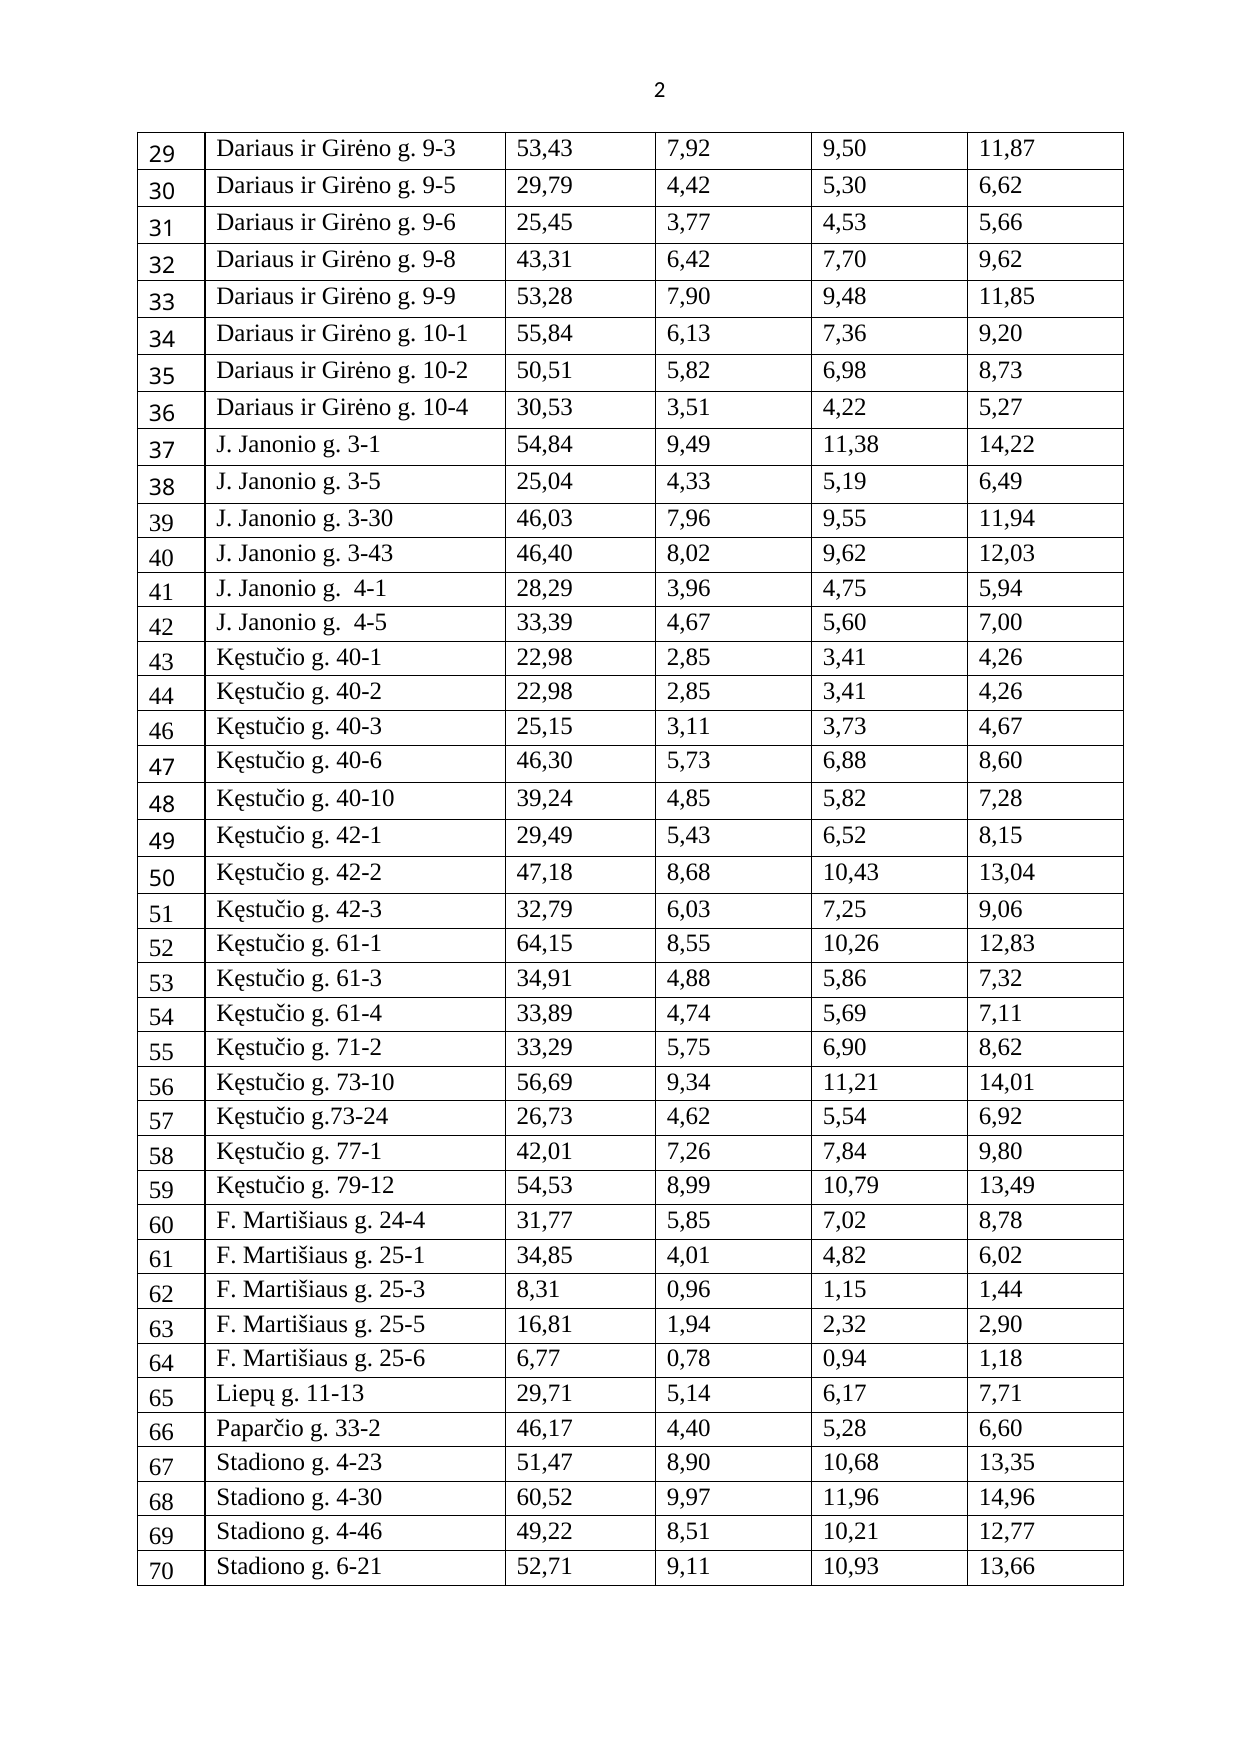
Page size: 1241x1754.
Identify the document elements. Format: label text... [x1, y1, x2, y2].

table_cell 8,90 [656, 1447, 811, 1481]
table_cell 10,43 [812, 857, 967, 893]
table_cell 6,03 [656, 894, 811, 927]
table_cell 52 [138, 929, 204, 962]
table_cell 46,17 [506, 1413, 655, 1446]
table_cell 5,27 [968, 392, 1123, 428]
table_cell F. Martišiaus g. 25-5 [206, 1309, 505, 1342]
table_cell 7,25 [812, 894, 967, 927]
table_cell 2,85 [656, 676, 811, 710]
table_cell 0,96 [656, 1274, 811, 1308]
table_cell 11,87 [968, 133, 1123, 169]
table_cell 33,39 [506, 607, 655, 641]
table_cell 5,14 [656, 1378, 811, 1412]
table_cell 39 [138, 504, 204, 537]
table_cell 13,35 [968, 1447, 1123, 1481]
table_cell 5,85 [656, 1205, 811, 1239]
table_cell 14,22 [968, 429, 1123, 465]
table_cell 56 [138, 1067, 204, 1100]
table_cell Paparčio g. 33-2 [206, 1413, 505, 1446]
table_cell 9,06 [968, 894, 1123, 927]
table_cell 32 [138, 244, 204, 280]
table_cell 63 [138, 1309, 204, 1342]
table_cell Stadiono g. 4-30 [206, 1482, 505, 1515]
table_cell 9,50 [812, 133, 967, 169]
table_cell 52,71 [506, 1551, 655, 1584]
table_cell 48 [138, 783, 204, 819]
table_cell Kęstučio g. 61-3 [206, 963, 505, 997]
table_cell 46,30 [506, 746, 655, 782]
table_cell 10,93 [812, 1551, 967, 1584]
table_cell 46,40 [506, 538, 655, 572]
table_cell Kęstučio g. 77-1 [206, 1136, 505, 1169]
table_cell 6,62 [968, 170, 1123, 206]
table_cell 10,26 [812, 929, 967, 962]
table_cell 4,22 [812, 392, 967, 428]
table_cell Dariaus ir Girėno g. 9-9 [206, 281, 505, 317]
table_cell 5,75 [656, 1032, 811, 1066]
table_cell 25,45 [506, 207, 655, 243]
table_cell 33,89 [506, 998, 655, 1031]
table_cell 6,92 [968, 1101, 1123, 1135]
table_cell Kęstučio g. 61-1 [206, 929, 505, 962]
table_cell 46 [138, 711, 204, 744]
table_cell 53 [138, 963, 204, 997]
table_cell 60,52 [506, 1482, 655, 1515]
table_cell 39,24 [506, 783, 655, 819]
table_cell J. Janonio g. 4-5 [206, 607, 505, 641]
table_cell Dariaus ir Girėno g. 10-4 [206, 392, 505, 428]
table_cell 9,80 [968, 1136, 1123, 1169]
table_cell 50,51 [506, 355, 655, 391]
table_cell 51,47 [506, 1447, 655, 1481]
table_cell 4,33 [656, 466, 811, 502]
table_cell 28,29 [506, 573, 655, 606]
table_cell 7,70 [812, 244, 967, 280]
table_cell 5,19 [812, 466, 967, 502]
table_cell 2,32 [812, 1309, 967, 1342]
table_cell 34,85 [506, 1240, 655, 1273]
table_cell 4,88 [656, 963, 811, 997]
table_cell 13,49 [968, 1171, 1123, 1204]
table_cell 8,51 [656, 1516, 811, 1550]
table_cell 64 [138, 1344, 204, 1377]
table_cell 13,66 [968, 1551, 1123, 1584]
table_cell 65 [138, 1378, 204, 1412]
table_cell 42,01 [506, 1136, 655, 1169]
table_cell 47 [138, 746, 204, 782]
table_cell 5,69 [812, 998, 967, 1031]
table_cell Kęstučio g. 71-2 [206, 1032, 505, 1066]
table_cell 42 [138, 607, 204, 641]
table_cell 29,79 [506, 170, 655, 206]
table_cell 10,68 [812, 1447, 967, 1481]
table_cell 49 [138, 820, 204, 856]
table_cell 9,62 [968, 244, 1123, 280]
table_cell 7,84 [812, 1136, 967, 1169]
table_cell 3,96 [656, 573, 811, 606]
table_cell 54,84 [506, 429, 655, 465]
table_cell Kęstučio g. 40-2 [206, 676, 505, 710]
table_cell 16,81 [506, 1309, 655, 1342]
table_cell 14,96 [968, 1482, 1123, 1515]
table_cell 8,73 [968, 355, 1123, 391]
table_cell 0,78 [656, 1344, 811, 1377]
table_cell 44 [138, 676, 204, 710]
table_cell 6,52 [812, 820, 967, 856]
table_cell 10,21 [812, 1516, 967, 1550]
table_cell 9,34 [656, 1067, 811, 1100]
table_cell 60 [138, 1205, 204, 1239]
table_cell 36 [138, 392, 204, 428]
table_cell 12,77 [968, 1516, 1123, 1550]
table_cell 8,55 [656, 929, 811, 962]
table_cell 5,43 [656, 820, 811, 856]
table_cell 35 [138, 355, 204, 391]
table_cell 9,49 [656, 429, 811, 465]
table_cell 7,02 [812, 1205, 967, 1239]
table_cell 8,62 [968, 1032, 1123, 1066]
table_cell 8,15 [968, 820, 1123, 856]
table_cell 29 [138, 133, 204, 169]
table_cell 4,74 [656, 998, 811, 1031]
table_cell 7,92 [656, 133, 811, 169]
table_cell 2,85 [656, 642, 811, 675]
table_cell 54 [138, 998, 204, 1031]
table_cell 4,53 [812, 207, 967, 243]
table_cell 1,18 [968, 1344, 1123, 1377]
table_cell 6,17 [812, 1378, 967, 1412]
table_cell 40 [138, 538, 204, 572]
table_cell 6,42 [656, 244, 811, 280]
table_cell 59 [138, 1171, 204, 1204]
table_cell 34 [138, 318, 204, 354]
table_cell 29,71 [506, 1378, 655, 1412]
table_cell Kęstučio g. 40-6 [206, 746, 505, 782]
table_cell 11,85 [968, 281, 1123, 317]
table_cell Kęstučio g. 40-1 [206, 642, 505, 675]
table_cell 3,51 [656, 392, 811, 428]
table_cell 26,73 [506, 1101, 655, 1135]
table_cell 5,82 [812, 783, 967, 819]
table_cell 6,77 [506, 1344, 655, 1377]
table_cell 8,31 [506, 1274, 655, 1308]
table_cell F. Martišiaus g. 24-4 [206, 1205, 505, 1239]
table_cell J. Janonio g. 4-1 [206, 573, 505, 606]
table_cell 7,36 [812, 318, 967, 354]
table_cell 34,91 [506, 963, 655, 997]
table_cell 10,79 [812, 1171, 967, 1204]
table_cell 55,84 [506, 318, 655, 354]
table_cell 6,49 [968, 466, 1123, 502]
table_cell Dariaus ir Girėno g. 9-3 [206, 133, 505, 169]
table_cell 30 [138, 170, 204, 206]
table_cell 58 [138, 1136, 204, 1169]
table_cell Dariaus ir Girėno g. 9-5 [206, 170, 505, 206]
table_cell 43,31 [506, 244, 655, 280]
table_cell 37 [138, 429, 204, 465]
table_cell 14,01 [968, 1067, 1123, 1100]
table_cell Stadiono g. 4-23 [206, 1447, 505, 1481]
table_cell 54,53 [506, 1171, 655, 1204]
table_cell F. Martišiaus g. 25-3 [206, 1274, 505, 1308]
table_cell 8,68 [656, 857, 811, 893]
table_cell 8,99 [656, 1171, 811, 1204]
table_cell J. Janonio g. 3-43 [206, 538, 505, 572]
table_cell Dariaus ir Girėno g. 9-6 [206, 207, 505, 243]
table_cell 56,69 [506, 1067, 655, 1100]
table_cell 66 [138, 1413, 204, 1446]
table_cell J. Janonio g. 3-5 [206, 466, 505, 502]
table_cell F. Martišiaus g. 25-6 [206, 1344, 505, 1377]
table_cell Kęstučio g. 42-1 [206, 820, 505, 856]
table_cell 5,94 [968, 573, 1123, 606]
table_cell Liepų g. 11-13 [206, 1378, 505, 1412]
table_cell 33,29 [506, 1032, 655, 1066]
table_cell 8,02 [656, 538, 811, 572]
table_cell 11,21 [812, 1067, 967, 1100]
table_cell Stadiono g. 6-21 [206, 1551, 505, 1584]
table_cell 6,88 [812, 746, 967, 782]
table_cell 7,28 [968, 783, 1123, 819]
table_cell 5,28 [812, 1413, 967, 1446]
table_cell 5,66 [968, 207, 1123, 243]
table_cell 2,90 [968, 1309, 1123, 1342]
table_cell 47,18 [506, 857, 655, 893]
table_cell 9,20 [968, 318, 1123, 354]
table_cell 4,67 [968, 711, 1123, 744]
table_cell 22,98 [506, 642, 655, 675]
table_cell 61 [138, 1240, 204, 1273]
table_cell Kęstučio g. 79-12 [206, 1171, 505, 1204]
table_cell 1,44 [968, 1274, 1123, 1308]
table_cell 4,40 [656, 1413, 811, 1446]
table_cell 6,13 [656, 318, 811, 354]
table_cell 6,98 [812, 355, 967, 391]
table_cell 4,82 [812, 1240, 967, 1273]
table_cell 4,85 [656, 783, 811, 819]
table_cell Stadiono g. 4-46 [206, 1516, 505, 1550]
table_cell 64,15 [506, 929, 655, 962]
table_cell 31 [138, 207, 204, 243]
table_cell 4,26 [968, 676, 1123, 710]
table_cell J. Janonio g. 3-30 [206, 504, 505, 537]
table_cell 57 [138, 1101, 204, 1135]
table_cell 0,94 [812, 1344, 967, 1377]
table_cell 3,11 [656, 711, 811, 744]
table_cell 25,15 [506, 711, 655, 744]
table_cell 4,75 [812, 573, 967, 606]
table_cell 4,26 [968, 642, 1123, 675]
table_cell 7,32 [968, 963, 1123, 997]
table_cell Kęstučio g. 40-3 [206, 711, 505, 744]
table_cell 9,11 [656, 1551, 811, 1584]
table_cell 68 [138, 1482, 204, 1515]
table_cell 70 [138, 1551, 204, 1584]
table_cell 32,79 [506, 894, 655, 927]
table_cell Kęstučio g.73-24 [206, 1101, 505, 1135]
table_cell 31,77 [506, 1205, 655, 1239]
table_cell 30,53 [506, 392, 655, 428]
table_cell 12,83 [968, 929, 1123, 962]
table_cell 38 [138, 466, 204, 502]
table_cell 53,28 [506, 281, 655, 317]
table_cell 25,04 [506, 466, 655, 502]
table_cell 3,41 [812, 676, 967, 710]
table_cell 5,73 [656, 746, 811, 782]
table_cell Kęstučio g. 42-2 [206, 857, 505, 893]
table_cell Dariaus ir Girėno g. 10-2 [206, 355, 505, 391]
table_cell 46,03 [506, 504, 655, 537]
table_cell Kęstučio g. 40-10 [206, 783, 505, 819]
table_cell Dariaus ir Girėno g. 9-8 [206, 244, 505, 280]
table_cell 49,22 [506, 1516, 655, 1550]
table_cell 1,15 [812, 1274, 967, 1308]
table_cell 8,78 [968, 1205, 1123, 1239]
table_cell 7,96 [656, 504, 811, 537]
table_cell 9,97 [656, 1482, 811, 1515]
table_cell 5,30 [812, 170, 967, 206]
table_cell 5,86 [812, 963, 967, 997]
table_cell 67 [138, 1447, 204, 1481]
table_cell 33 [138, 281, 204, 317]
table_cell 43 [138, 642, 204, 675]
table_cell 6,02 [968, 1240, 1123, 1273]
table_cell 7,90 [656, 281, 811, 317]
table_cell Kęstučio g. 73-10 [206, 1067, 505, 1100]
table_cell 11,94 [968, 504, 1123, 537]
table_cell 1,94 [656, 1309, 811, 1342]
table_cell 8,60 [968, 746, 1123, 782]
table_cell Dariaus ir Girėno g. 10-1 [206, 318, 505, 354]
table_cell 22,98 [506, 676, 655, 710]
table_cell 13,04 [968, 857, 1123, 893]
table_cell 62 [138, 1274, 204, 1308]
table_cell 5,60 [812, 607, 967, 641]
table_cell 4,67 [656, 607, 811, 641]
table_cell 7,71 [968, 1378, 1123, 1412]
table_cell 6,90 [812, 1032, 967, 1066]
table_cell 50 [138, 857, 204, 893]
table_cell 7,26 [656, 1136, 811, 1169]
table_cell 7,11 [968, 998, 1123, 1031]
table_cell 9,48 [812, 281, 967, 317]
table_cell F. Martišiaus g. 25-1 [206, 1240, 505, 1273]
table_cell 12,03 [968, 538, 1123, 572]
table_cell 9,55 [812, 504, 967, 537]
table_cell 5,54 [812, 1101, 967, 1135]
table_cell 29,49 [506, 820, 655, 856]
table_cell 7,00 [968, 607, 1123, 641]
table_cell J. Janonio g. 3-1 [206, 429, 505, 465]
table_cell Kęstučio g. 61-4 [206, 998, 505, 1031]
table_cell 41 [138, 573, 204, 606]
table_cell 6,60 [968, 1413, 1123, 1446]
table_cell 11,38 [812, 429, 967, 465]
table_cell 3,73 [812, 711, 967, 744]
table_cell 5,82 [656, 355, 811, 391]
table_cell 51 [138, 894, 204, 927]
table_cell 53,43 [506, 133, 655, 169]
table_cell 4,01 [656, 1240, 811, 1273]
table_cell 3,77 [656, 207, 811, 243]
table_cell 11,96 [812, 1482, 967, 1515]
table_cell 69 [138, 1516, 204, 1550]
table_cell 3,41 [812, 642, 967, 675]
table_cell 4,42 [656, 170, 811, 206]
table_cell 55 [138, 1032, 204, 1066]
table_cell 4,62 [656, 1101, 811, 1135]
table_cell Kęstučio g. 42-3 [206, 894, 505, 927]
table_cell 9,62 [812, 538, 967, 572]
